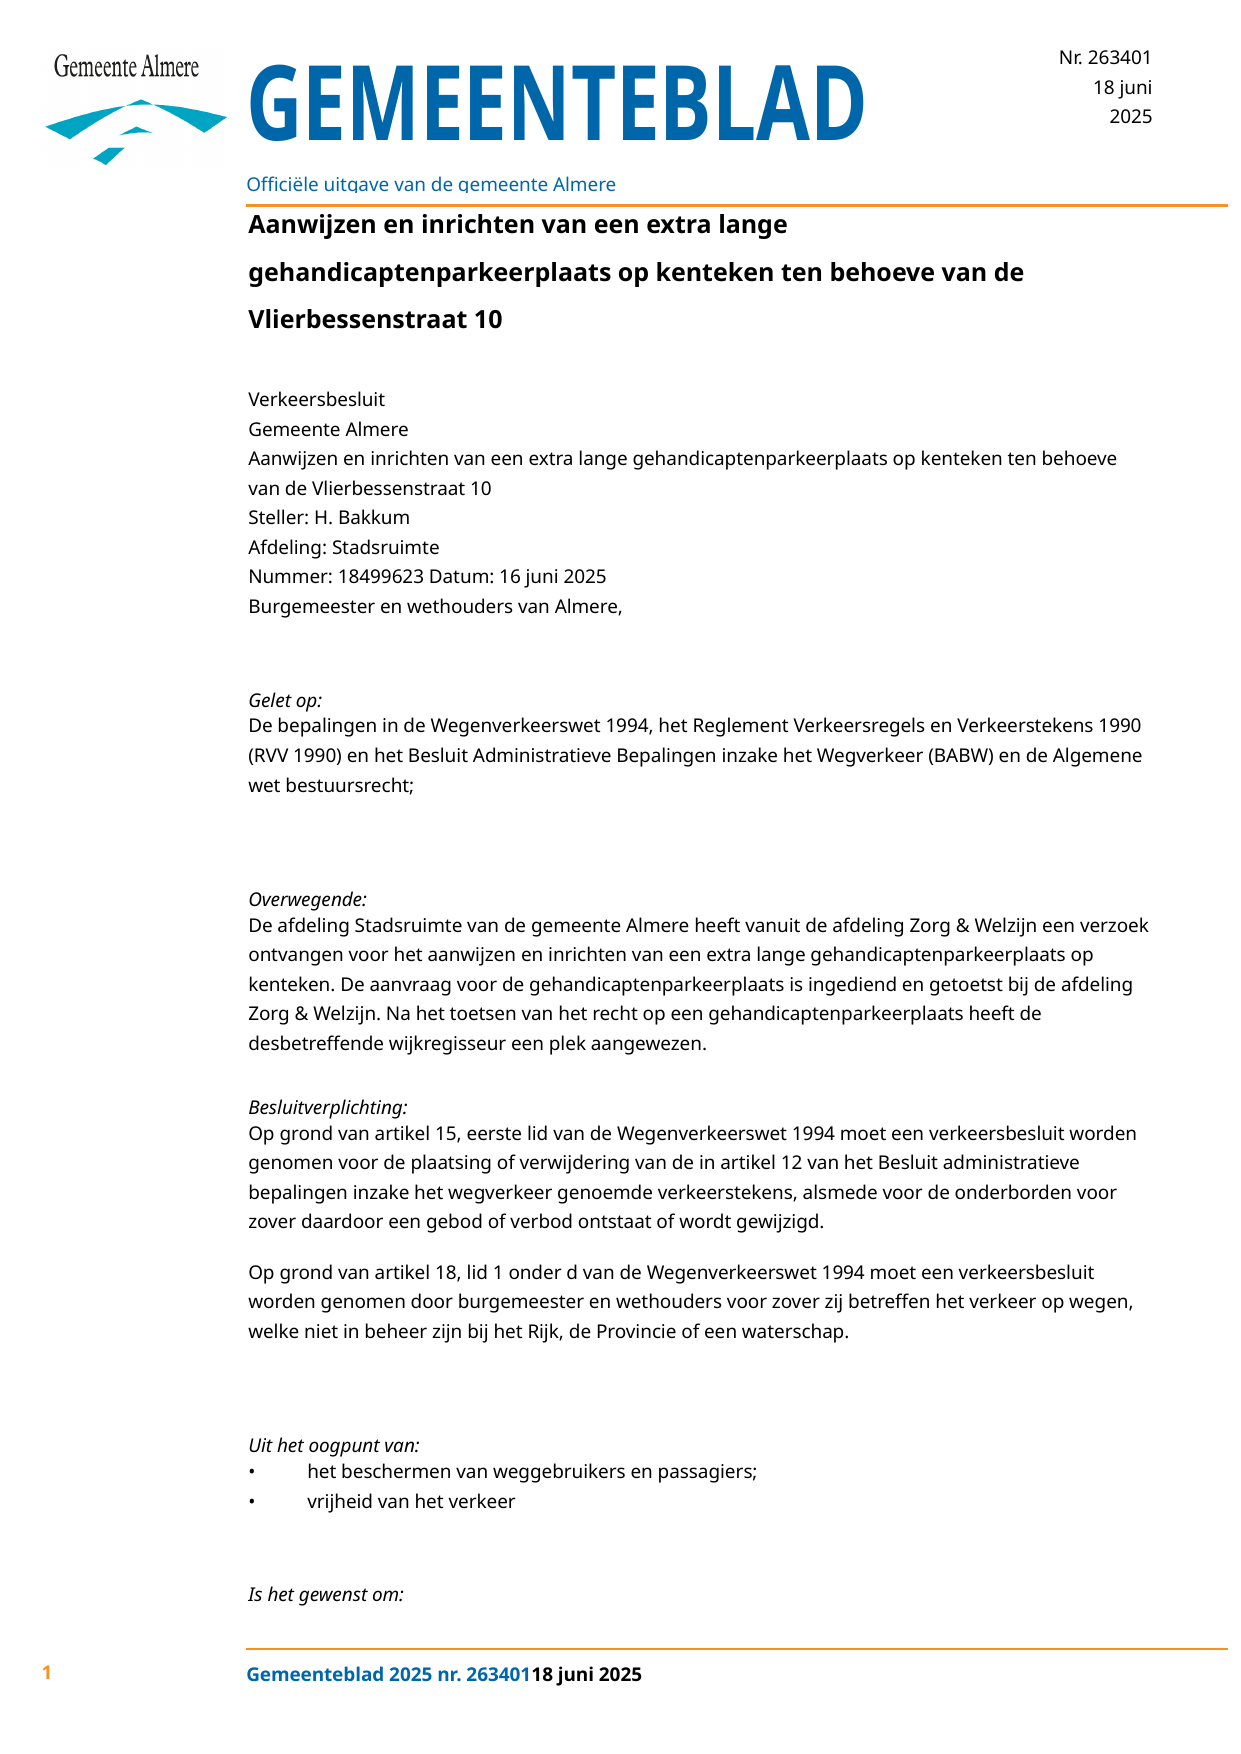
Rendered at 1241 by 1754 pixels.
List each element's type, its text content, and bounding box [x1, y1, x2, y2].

text Afdeling: Stadsruimte [248, 534, 1152, 560]
text Verkeersbesluit [248, 386, 1152, 412]
text Burgemeester en wethouders van Almere, [248, 593, 1152, 619]
text Uit het oogpunt van: [248, 1433, 1152, 1458]
text Is het gewenst om: [248, 1581, 1152, 1607]
list vrijheid van het verkeer [248, 1488, 1152, 1514]
text Aanwijzen en inrichten van een extra lange gehandicaptenparkeerplaats op kenteken ten behoeve van de Vlierbessenstraat 10 [248, 207, 1152, 336]
text Op grond van artikel 18, lid 1 onder d van de Wegenverkeerswet 1994 moet een verkeersbesluit worden genomen door burgemeester en wethouders voor zover zij betreffen het verkeer op wegen, welke niet in beheer zijn bij het Rijk, de Provincie of een waterschap. [248, 1259, 1152, 1344]
text Steller: H. Bakkum [248, 504, 1152, 530]
text Overwegende: [248, 886, 1152, 912]
text De bepalingen in de Wegenverkeerswet 1994, het Reglement Verkeersregels en Verkeerstekens 1990 (RVV 1990) en het Besluit Administratieve Bepalingen inzake het Wegverkeer (BABW) en de Algemene wet bestuursrecht; [248, 713, 1152, 797]
text De afdeling Stadsruimte van de gemeente Almere heeft vanuit de afdeling Zorg & Welzijn een verzoek ontvangen voor het aanwijzen en inrichten van een extra lange gehandicaptenparkeerplaats op kenteken. De aanvraag voor de gehandicaptenparkeerplaats is ingediend en getoetst bij de afdeling Zorg & Welzijn. Na het toetsen van het recht op een gehandicaptenparkeerplaats heeft de desbetreffende wijkregisseur een plek aangewezen. [248, 912, 1152, 1056]
picture [41, 47, 231, 172]
text Nummer: 18499623 Datum: 16 juni 2025 [248, 564, 1152, 589]
text Besluitverplichting: [248, 1094, 1152, 1120]
list het beschermen van weggebruikers en passagiers; [248, 1458, 1152, 1484]
text Gelet op: [248, 687, 1152, 713]
text Op grond van artikel 15, eerste lid van de Wegenverkeerswet 1994 moet een verkeersbesluit worden genomen voor de plaatsing of verwijdering van de in artikel 12 van het Besluit administratieve bepalingen inzake het wegverkeer genoemde verkeerstekens, alsmede voor de onderborden voor zover daardoor een gebod of verbod ontstaat of wordt gewijzigd. [248, 1120, 1152, 1234]
text Gemeente Almere [248, 416, 1152, 442]
text Aanwijzen en inrichten van een extra lange gehandicaptenparkeerplaats op kenteken ten behoeve van de Vlierbessenstraat 10 [248, 445, 1152, 501]
